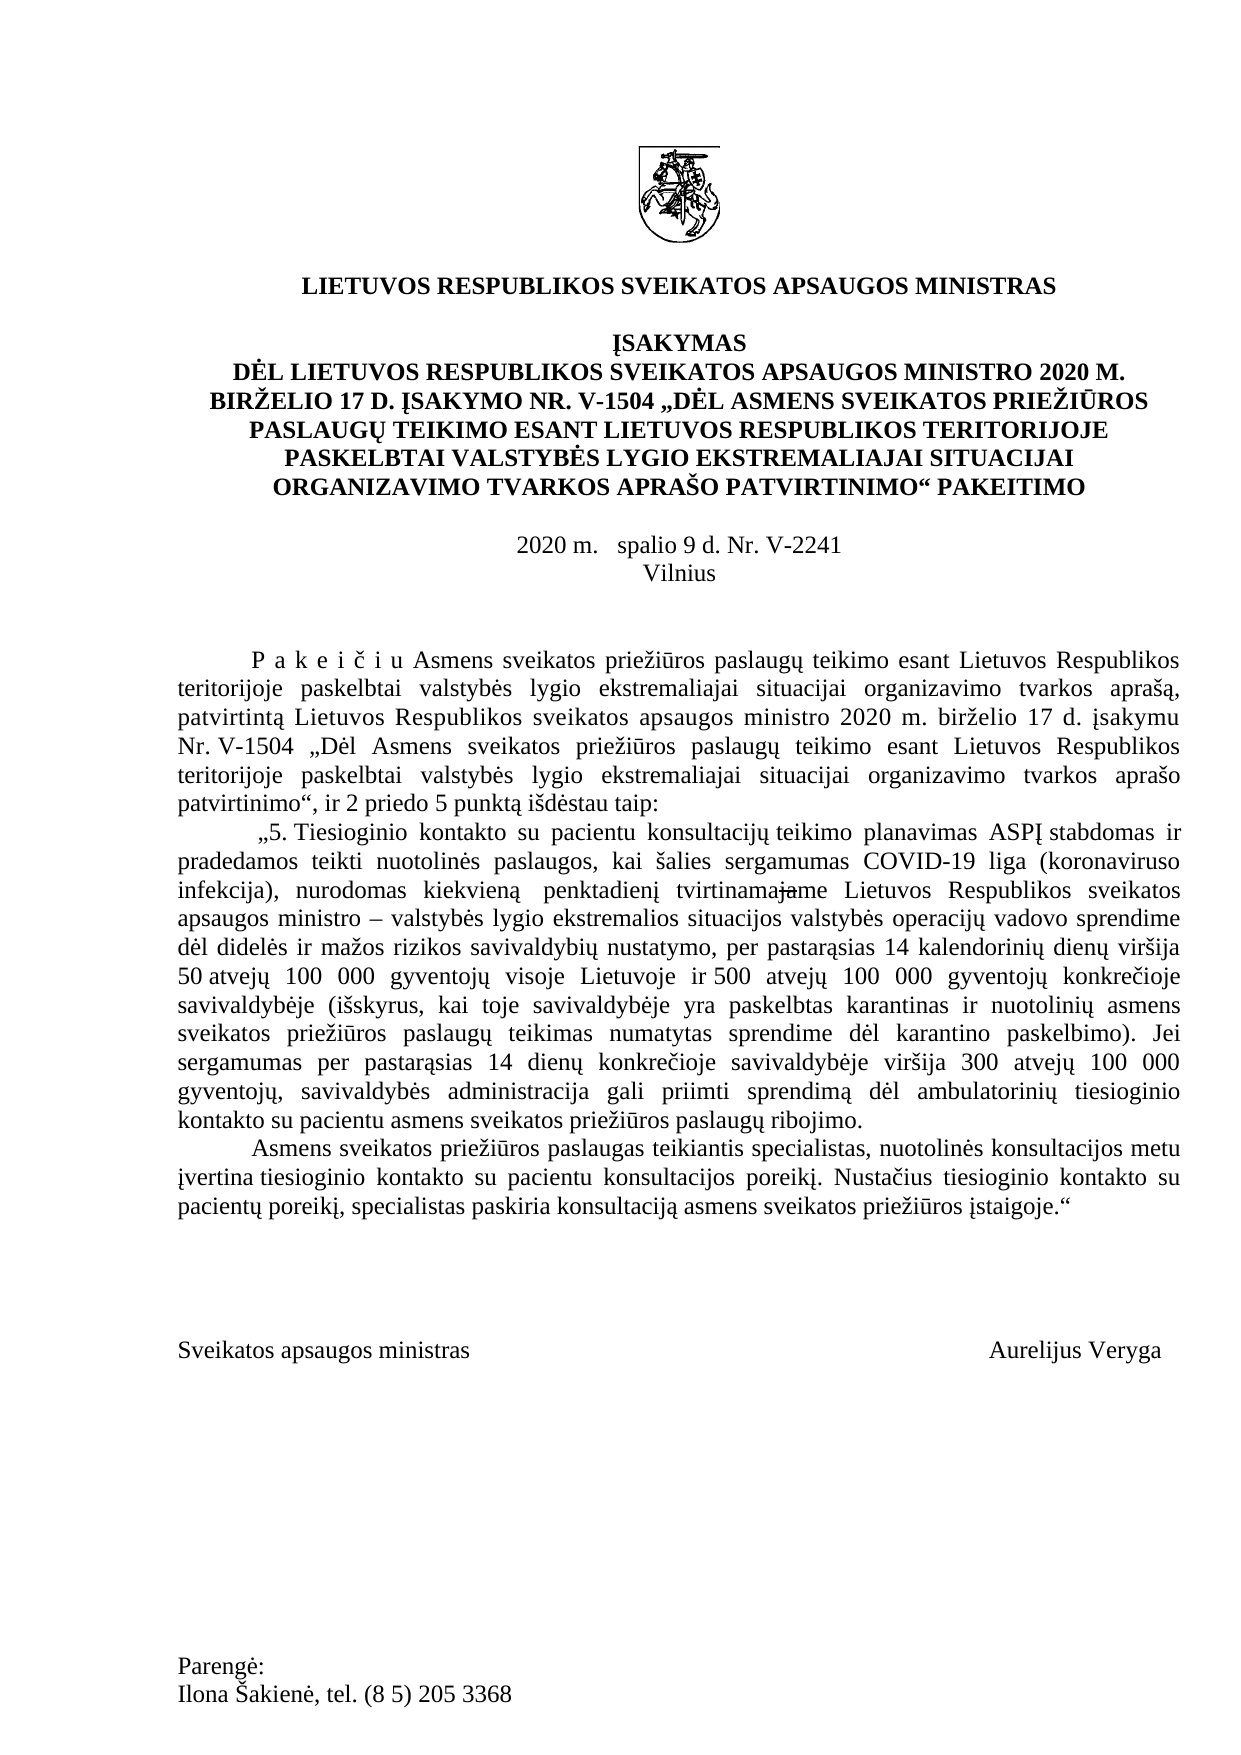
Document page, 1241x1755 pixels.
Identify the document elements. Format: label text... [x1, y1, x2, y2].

text 2020 m. spalio 9 d. Nr. V-2241 [177, 530, 1181, 558]
text Vilnius [177, 558, 1181, 587]
text Asmens sveikatos priežiūros paslaugas teikiantis specialistas, nuotolinės konsultacijos metu įvertina tiesioginio kontakto su pacientu konsultacijos poreikį. Nustačius tiesioginio kontakto su pacientų poreikį, specialistas paskiria konsultaciją asmens sveikatos priežiūros įstaigoje.“ [177, 1133, 1181, 1220]
text ĮSAKYMAS [177, 328, 1181, 357]
text LIETUVOS RESPUBLIKOS SVEIKATOS APSAUGOS MINISTRAS [177, 271, 1181, 300]
text P a k e i č i u Asmens sveikatos priežiūros paslaugų teikimo esant Lietuvos Respublikos teritorijoje paskelbtai valstybės lygio ekstremaliajai situacijai organizavimo tvarkos aprašą, patvirtintą Lietuvos Respublikos sveikatos apsaugos ministro 2020 m. birželio 17 d. įsakymu Nr. V-1504 „Dėl Asmens sveikatos priežiūros paslaugų teikimo esant Lietuvos Respublikos teritorijoje paskelbtai valstybės lygio ekstremaliajai situacijai organizavimo tvarkos aprašo patvirtinimo“, ir 2 priedo 5 punktą išdėstau taip: [177, 645, 1181, 817]
text „5. Tiesioginio kontakto su pacientu konsultacijų teikimo planavimas ASPĮ stabdomas ir pradedamos teikti nuotolinės paslaugos, kai šalies sergamumas COVID-19 liga (koronaviruso infekcija), nurodomas kiekvieną penktadienį tvirtinamajame Lietuvos Respublikos sveikatos apsaugos ministro – valstybės lygio ekstremalios situacijos valstybės operacijų vadovo sprendime dėl didelės ir mažos rizikos savivaldybių nustatymo, per pastarąsias 14 kalendorinių dienų viršija 50 atvejų 100 000 gyventojų visoje Lietuvoje ir 500 atvejų 100 000 gyventojų konkrečioje savivaldybėje (išskyrus, kai toje savivaldybėje yra paskelbtas karantinas ir nuotolinių asmens sveikatos priežiūros paslaugų teikimas numatytas sprendime dėl karantino paskelbimo). Jei sergamumas per pastarąsias 14 dienų konkrečioje savivaldybėje viršija 300 atvejų 100 000 gyventojų, savivaldybės administracija gali priimti sprendimą dėl ambulatorinių tiesioginio kontakto su pacientu asmens sveikatos priežiūros paslaugų ribojimo. [177, 817, 1181, 1133]
text Sveikatos apsaugos ministras Aurelijus Veryga [177, 1335, 1181, 1363]
text DĖL LIETUVOS RESPUBLIKOS SVEIKATOS APSAUGOS MINISTRO 2020 M. BIRŽELIO 17 D. ĮSAKYMO NR. V-1504 „DĖL ASMENS SVEIKATOS PRIEŽIŪROS PASLAUGŲ TEIKIMO ESANT LIETUVOS RESPUBLIKOS TERITORIJOJE PASKELBTAI VALSTYBĖS LYGIO EKSTREMALIAJAI SITUACIJAI ORGANIZAVIMO TVARKOS APRAŠO PATVIRTINIMO“ PAKEITIMO [177, 357, 1181, 501]
